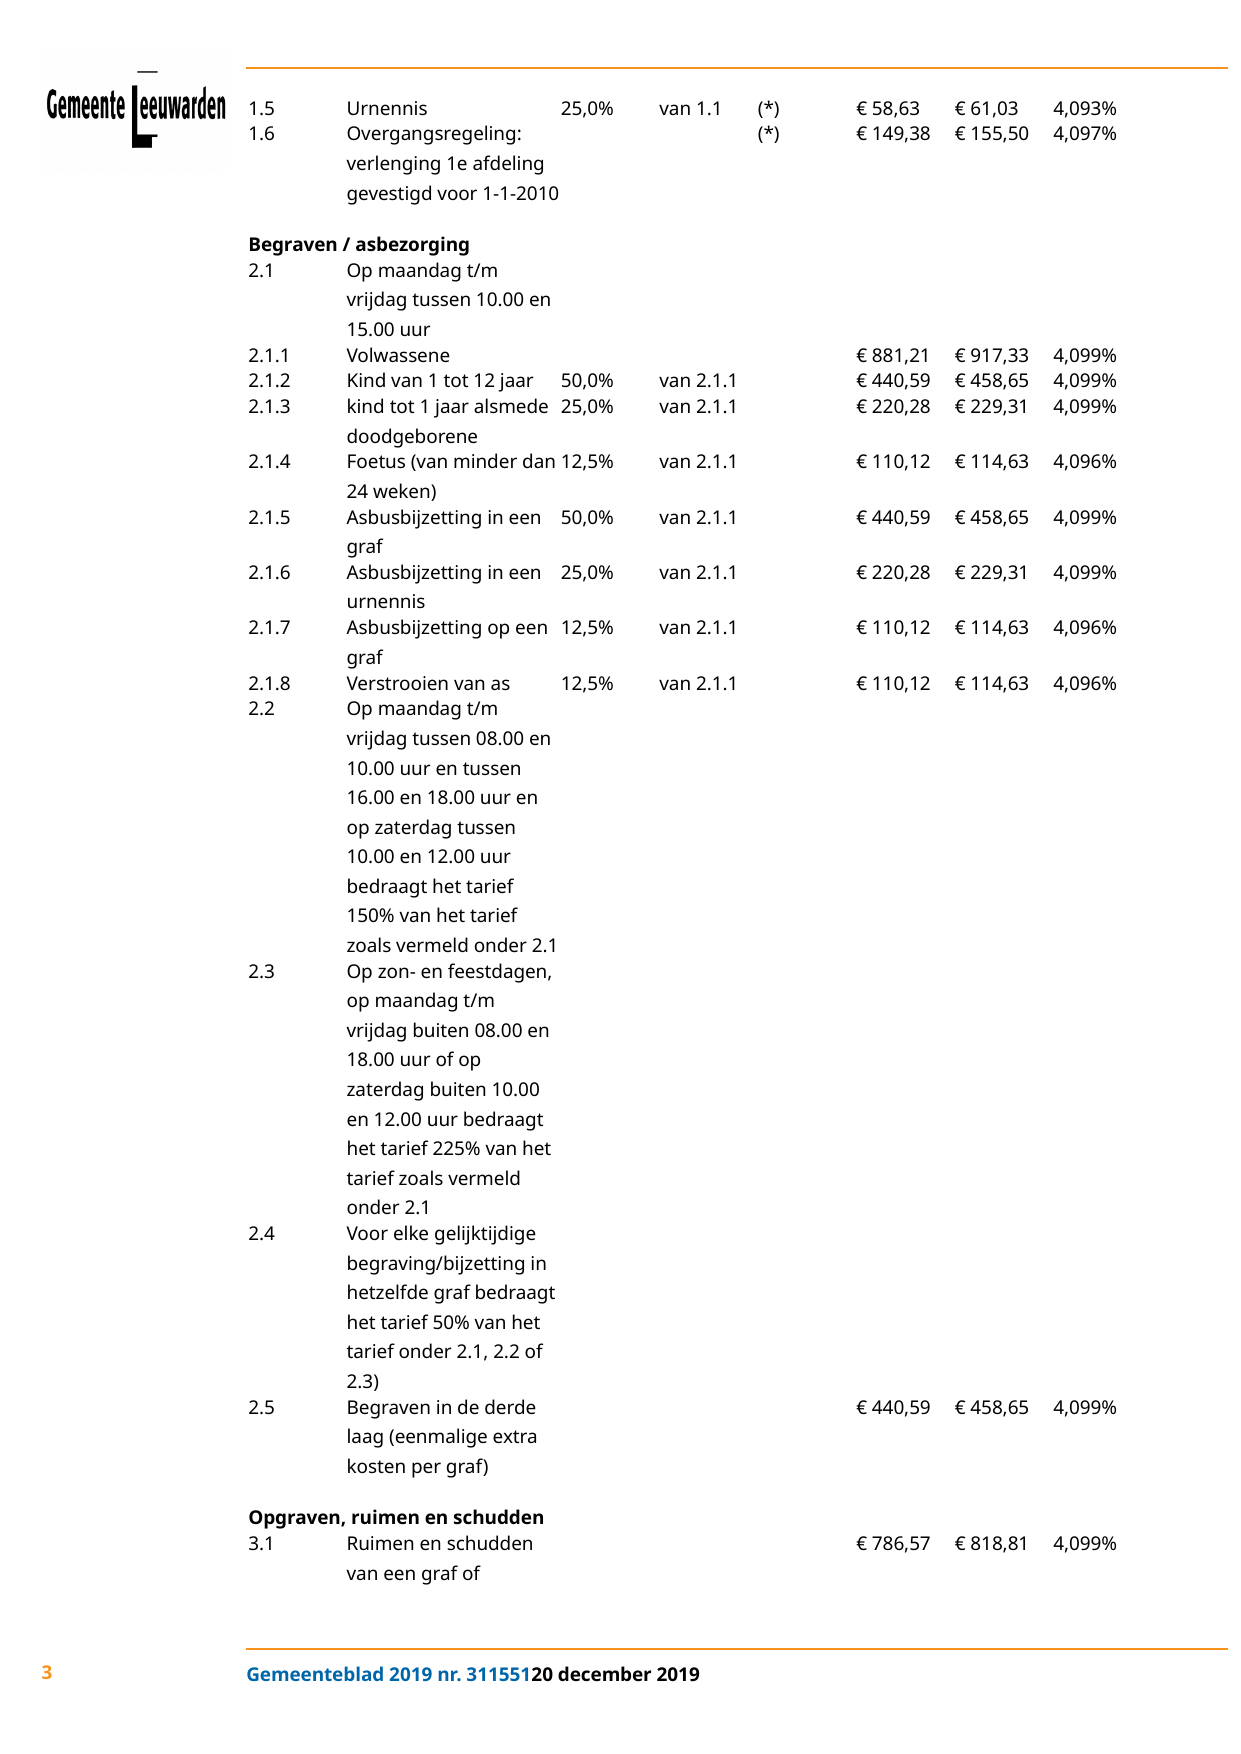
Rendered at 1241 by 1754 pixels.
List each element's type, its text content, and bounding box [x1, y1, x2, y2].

table_cell 4,099% [1053, 368, 1152, 393]
table_cell [561, 121, 659, 205]
table_cell Op maandag t/m vrijdag tussen 08.00 en 10.00 uur en tussen 16.00 en 18.00 uur en op zaterdag tussen 10.00 en 12.00 uur bedraagt het tarief 150% van het tarief zoals vermeld onder 2.1 [346, 696, 561, 958]
table_cell € 149,38 [856, 121, 954, 205]
table_cell [758, 504, 856, 559]
table_cell Volwassene [346, 342, 561, 367]
table_cell 50,0% [561, 504, 659, 559]
table_cell [659, 257, 758, 342]
table_cell [1053, 257, 1152, 342]
table_cell € 440,59 [856, 504, 954, 559]
table_cell Verstrooien van as [346, 670, 561, 696]
table_cell [955, 1505, 1053, 1530]
table_cell [659, 958, 758, 1220]
table_cell € 110,12 [856, 449, 954, 504]
table_cell [758, 1530, 856, 1586]
table_cell [856, 231, 954, 257]
table_cell € 220,28 [856, 559, 954, 614]
table_cell 4,097% [1053, 121, 1152, 205]
table_cell 2.1.3 [248, 393, 346, 448]
table_cell Foetus (van minder dan 24 weken) [346, 449, 561, 504]
table_cell [856, 1220, 954, 1394]
table_cell [758, 1394, 856, 1479]
table_cell [561, 958, 659, 1220]
table_cell [561, 205, 659, 231]
table_cell [856, 696, 954, 958]
table_cell 2.1.7 [248, 615, 346, 670]
table_cell [955, 1220, 1053, 1394]
table_cell 2.3 [248, 958, 346, 1220]
table_cell [955, 231, 1053, 257]
table_cell [758, 393, 856, 448]
table_cell 4,099% [1053, 559, 1152, 614]
table_cell [1053, 1220, 1152, 1394]
table_cell [758, 449, 856, 504]
table_cell [856, 257, 954, 342]
table_cell 4,093% [1053, 95, 1152, 121]
table_cell [561, 1394, 659, 1479]
table_cell [856, 205, 954, 231]
table_cell [758, 559, 856, 614]
table_cell € 110,12 [856, 615, 954, 670]
table_cell [561, 1220, 659, 1394]
table_cell [758, 670, 856, 696]
table_cell [758, 1479, 856, 1504]
table_cell [659, 1530, 758, 1586]
table_cell van 2.1.1 [659, 559, 758, 614]
table_cell [758, 342, 856, 367]
table_cell [1053, 958, 1152, 1220]
table_cell [955, 696, 1053, 958]
table_cell [1053, 205, 1152, 231]
table_cell Asbusbijzetting in een urnennis [346, 559, 561, 614]
table_cell Urnennis [346, 95, 561, 121]
table_cell [1053, 231, 1152, 257]
table_cell € 917,33 [955, 342, 1053, 367]
table_cell € 440,59 [856, 1394, 954, 1479]
table_cell € 58,63 [856, 95, 954, 121]
table_cell [758, 368, 856, 393]
table_cell [346, 205, 561, 231]
table_cell [659, 1394, 758, 1479]
table_cell [659, 342, 758, 367]
table_cell € 220,28 [856, 393, 954, 448]
table_cell 1.5 [248, 95, 346, 121]
table_cell [856, 1505, 954, 1530]
table_cell 25,0% [561, 393, 659, 448]
table_cell € 61,03 [955, 95, 1053, 121]
table_cell [758, 615, 856, 670]
table_cell [659, 696, 758, 958]
table_cell [561, 342, 659, 367]
table_cell € 155,50 [955, 121, 1053, 205]
table_cell [955, 1479, 1053, 1504]
table_cell € 786,57 [856, 1530, 954, 1586]
table_cell [561, 1479, 659, 1504]
table_cell € 114,63 [955, 670, 1053, 696]
table_cell € 458,65 [955, 504, 1053, 559]
table_cell 2.1.8 [248, 670, 346, 696]
table_cell € 458,65 [955, 1394, 1053, 1479]
table_cell 2.1.4 [248, 449, 346, 504]
table_cell 2.1.5 [248, 504, 346, 559]
table_cell 4,099% [1053, 342, 1152, 367]
table_cell (*) [758, 121, 856, 205]
table_cell Voor elke gelijktijdige begraving/bijzetting in hetzelfde graf bedraagt het tarief 50% van het tarief onder 2.1, 2.2 of 2.3) [346, 1220, 561, 1394]
table_cell Asbusbijzetting op een graf [346, 615, 561, 670]
table_cell kind tot 1 jaar alsmede doodgeborene [346, 393, 561, 448]
table_cell € 229,31 [955, 393, 1053, 448]
table_cell 3.1 [248, 1530, 346, 1586]
table_cell € 458,65 [955, 368, 1053, 393]
table_cell € 881,21 [856, 342, 954, 367]
table_cell Begraven / asbezorging [248, 231, 758, 257]
picture [41, 47, 231, 172]
table_cell [758, 231, 856, 257]
table_cell € 818,81 [955, 1530, 1053, 1586]
table_cell 4,099% [1053, 1530, 1152, 1586]
table_cell 4,096% [1053, 615, 1152, 670]
table_cell Kind van 1 tot 12 jaar [346, 368, 561, 393]
table_cell [659, 1220, 758, 1394]
table_cell 4,096% [1053, 449, 1152, 504]
table_cell [1053, 1505, 1152, 1530]
table_cell [248, 1479, 346, 1504]
table_cell [659, 121, 758, 205]
table_cell 2.1.6 [248, 559, 346, 614]
table_cell Asbusbijzetting in een graf [346, 504, 561, 559]
table_cell 2.5 [248, 1394, 346, 1479]
table_cell [856, 1479, 954, 1504]
table_cell Opgraven, ruimen en schudden [248, 1505, 758, 1530]
table_cell van 2.1.1 [659, 615, 758, 670]
table_cell 2.1.2 [248, 368, 346, 393]
table_cell van 2.1.1 [659, 504, 758, 559]
table_cell [659, 205, 758, 231]
table_cell [955, 257, 1053, 342]
table_cell 12,5% [561, 615, 659, 670]
table_cell [758, 1220, 856, 1394]
table_cell van 2.1.1 [659, 449, 758, 504]
table_cell [758, 696, 856, 958]
table_cell [758, 1505, 856, 1530]
table_cell Ruimen en schudden van een graf of [346, 1530, 561, 1586]
table_cell € 114,63 [955, 449, 1053, 504]
table_cell € 229,31 [955, 559, 1053, 614]
table_cell Op maandag t/m vrijdag tussen 10.00 en 15.00 uur [346, 257, 561, 342]
table_cell [561, 1530, 659, 1586]
table_cell € 114,63 [955, 615, 1053, 670]
table_cell € 440,59 [856, 368, 954, 393]
table_cell 2.1.1 [248, 342, 346, 367]
table_cell 4,099% [1053, 393, 1152, 448]
table_cell van 1.1 [659, 95, 758, 121]
table_cell [248, 205, 346, 231]
table_cell [955, 205, 1053, 231]
table_cell [955, 958, 1053, 1220]
table_cell [1053, 1479, 1152, 1504]
table_cell Op zon- en feestdagen, op maandag t/m vrijdag buiten 08.00 en 18.00 uur of op zaterdag buiten 10.00 en 12.00 uur bedraagt het tarief 225% van het tarief zoals vermeld onder 2.1 [346, 958, 561, 1220]
table_cell 4,099% [1053, 504, 1152, 559]
table_cell [856, 958, 954, 1220]
table_cell 12,5% [561, 670, 659, 696]
table_cell [1053, 696, 1152, 958]
table_cell 2.2 [248, 696, 346, 958]
table_cell [758, 205, 856, 231]
table_cell 4,099% [1053, 1394, 1152, 1479]
table_cell [758, 257, 856, 342]
table_cell van 2.1.1 [659, 368, 758, 393]
table_cell 2.1 [248, 257, 346, 342]
table_cell van 2.1.1 [659, 670, 758, 696]
table_cell [346, 1479, 561, 1504]
table_cell [758, 958, 856, 1220]
table_cell 25,0% [561, 559, 659, 614]
table_cell 50,0% [561, 368, 659, 393]
table_cell van 2.1.1 [659, 393, 758, 448]
table_cell 1.6 [248, 121, 346, 205]
table_cell (*) [758, 95, 856, 121]
table_cell € 110,12 [856, 670, 954, 696]
table_cell 25,0% [561, 95, 659, 121]
table_cell [561, 696, 659, 958]
table_cell 2.4 [248, 1220, 346, 1394]
table_cell [659, 1479, 758, 1504]
table_cell Begraven in de derde laag (eenmalige extra kosten per graf) [346, 1394, 561, 1479]
table_cell 12,5% [561, 449, 659, 504]
table_cell Overgangsregeling: verlenging 1e afdeling gevestigd voor 1-1-2010 [346, 121, 561, 205]
table_cell 4,096% [1053, 670, 1152, 696]
table_cell [561, 257, 659, 342]
